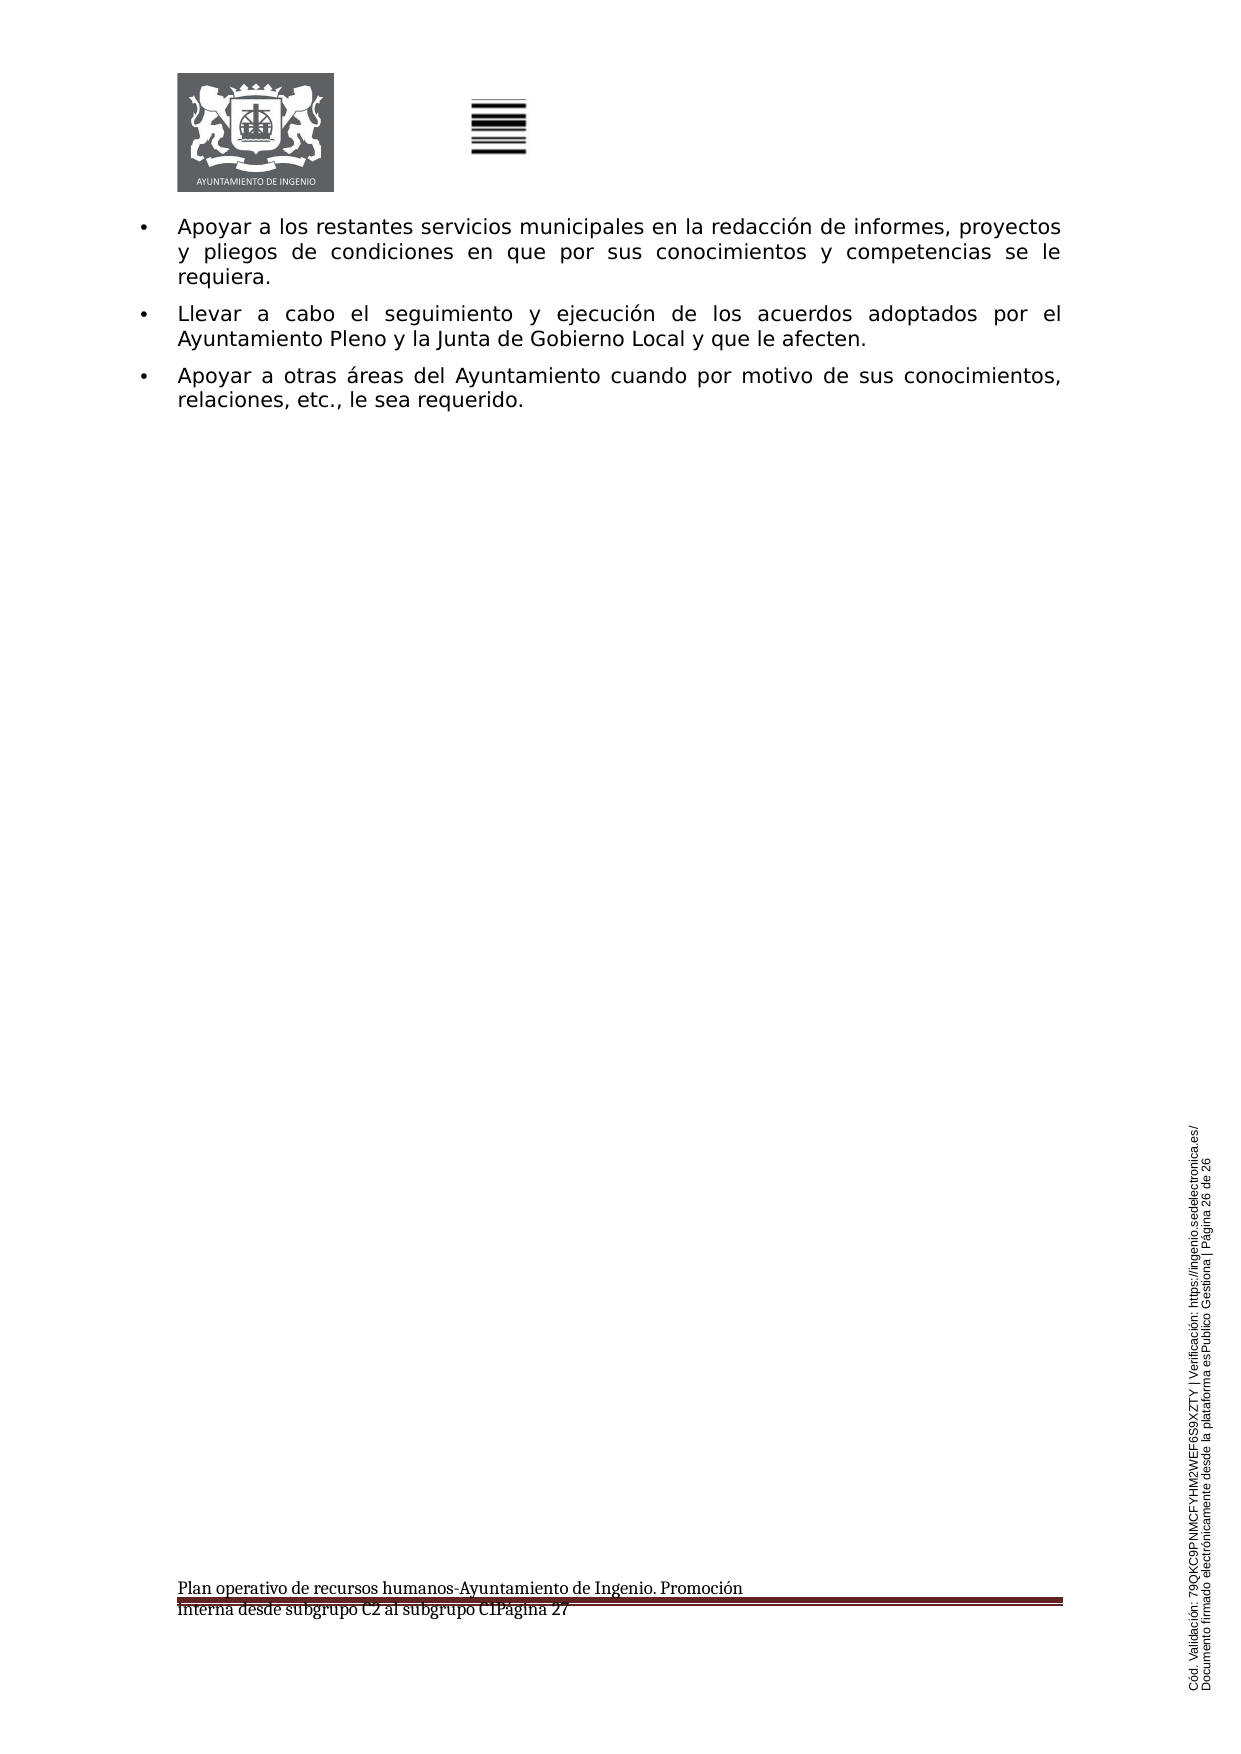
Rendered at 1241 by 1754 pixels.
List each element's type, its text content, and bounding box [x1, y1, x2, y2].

list Apoyar a los restantes servicios municipales en la redacción de informes, proyectos y pliegos de condiciones en que por sus conocimientos y competencias se le requiera. [140, 215, 1063, 289]
list Llevar a cabo el seguimiento y ejecución de los acuerdos adoptados por el Ayuntamiento Pleno y la Junta de Gobierno Local y que le afecten. [140, 302, 1063, 351]
list Apoyar a otras áreas del Ayuntamiento cuando por motivo de sus conocimientos, relaciones, etc., le sea requerido. [140, 363, 1063, 413]
